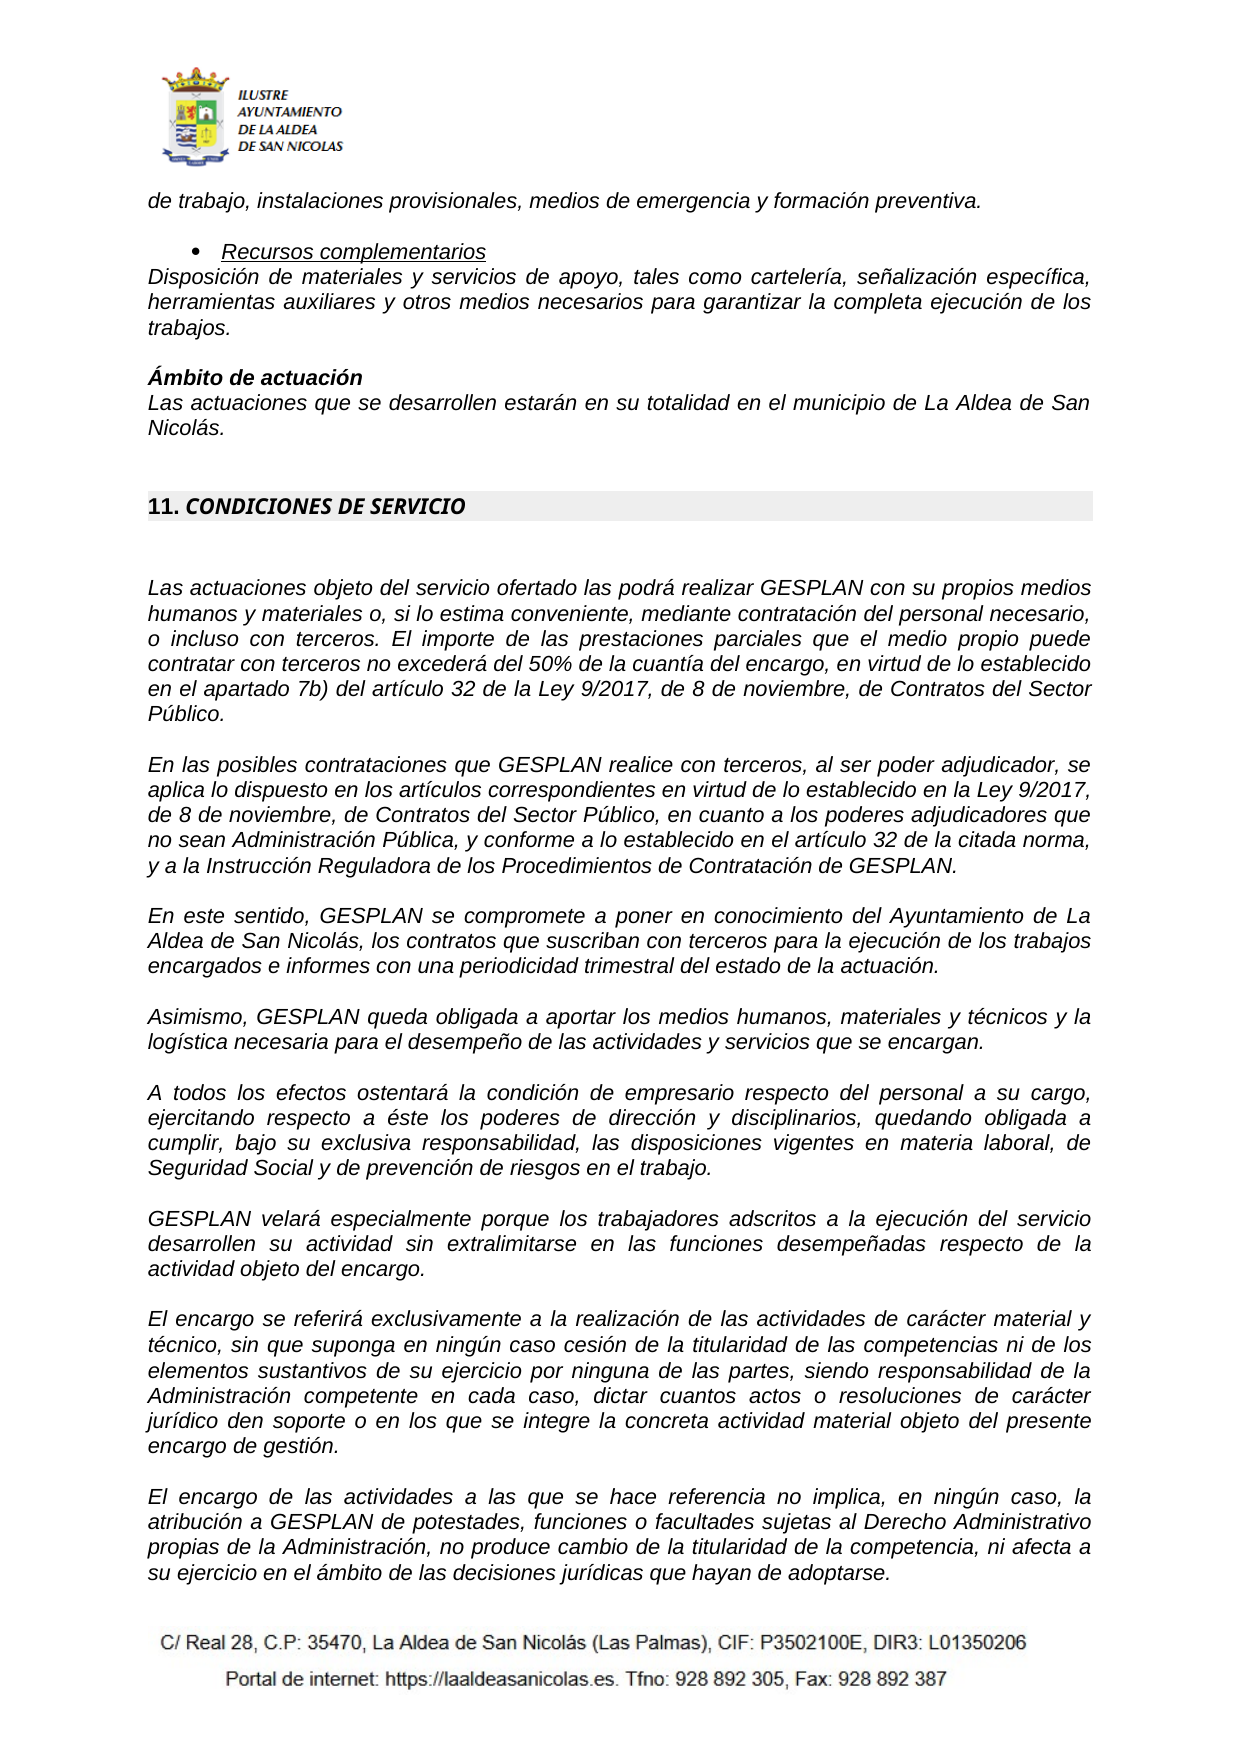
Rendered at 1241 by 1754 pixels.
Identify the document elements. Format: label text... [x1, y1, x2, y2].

subtitle CONDICIONES DE SERVICIO [148, 491, 1093, 521]
text GESPLAN velará especialmente porque los trabajadores adscritos a la ejecución del servicio desarrollen su actividad sin extralimitarse en las funciones desempeñadas respecto de la actividad objeto del encargo. [148, 1205, 1093, 1281]
text El encargo de las actividades a las que se hace referencia no implica, en ningún caso, la atribución a GESPLAN de potestades, funciones o facultades sujetas al Derecho Administrativo propias de la Administración, no produce cambio de la titularidad de la competencia, ni afecta a su ejercicio en el ámbito de las decisiones jurídicas que hayan de adoptarse. [148, 1484, 1093, 1585]
list Recursos complementarios [192, 239, 1093, 264]
text Asimismo, GESPLAN queda obligada a aportar los medios humanos, materiales y técnicos y la logística necesaria para el desempeño de las actividades y servicios que se encargan. [148, 1004, 1093, 1054]
text A todos los efectos ostentará la condición de empresario respecto del personal a su cargo, ejercitando respecto a éste los poderes de dirección y disciplinarios, quedando obligada a cumplir, bajo su exclusiva responsabilidad, las disposiciones vigentes en materia laboral, de Seguridad Social y de prevención de riesgos en el trabajo. [148, 1079, 1093, 1180]
picture [148, 59, 359, 174]
text Ámbito de actuación [148, 365, 1093, 390]
text En este sentido, GESPLAN se compromete a poner en conocimiento del Ayuntamiento de La Aldea de San Nicolás, los contratos que suscriban con terceros para la ejecución de los trabajos encargados e informes con una periodicidad trimestral del estado de la actuación. [148, 903, 1093, 978]
text El encargo se referirá exclusivamente a la realización de las actividades de carácter material y técnico, sin que suponga en ningún caso cesión de la titularidad de las competencias ni de los elementos sustantivos de su ejercicio por ninguna de las partes, siendo responsabilidad de la Administración competente en cada caso, dictar cuantos actos o resoluciones de carácter jurídico den soporte o en los que se integre la concreta actividad material objeto del presente encargo de gestión. [148, 1306, 1093, 1459]
text Las actuaciones que se desarrollen estarán en su totalidad en el municipio de La Aldea de San Nicolás. [148, 390, 1093, 441]
text Las actuaciones objeto del servicio ofertado las podrá realizar GESPLAN con su propios medios humanos y materiales o, si lo estima conveniente, mediante contratación del personal necesario, o incluso con terceros. El importe de las prestaciones parciales que el medio propio puede contratar con terceros no excederá del 50% de la cuantía del encargo, en virtud de lo establecido en el apartado 7b) del artículo 32 de la Ley 9/2017, de 8 de noviembre, de Contratos del Sector Público. [148, 575, 1093, 726]
text Disposición de materiales y servicios de apoyo, tales como cartelería, señalización específica, herramientas auxiliares y otros medios necesarios para garantizar la completa ejecución de los trabajos. [148, 264, 1093, 340]
text de trabajo, instalaciones provisionales, medios de emergencia y formación preventiva. [148, 188, 1093, 214]
text En las posibles contrataciones que GESPLAN realice con terceros, al ser poder adjudicador, se aplica lo dispuesto en los artículos correspondientes en virtud de lo establecido en la Ley 9/2017, de 8 de noviembre, de Contratos del Sector Público, en cuanto a los poderes adjudicadores que no sean Administración Pública, y conforme a lo establecido en el artículo 32 de la citada norma, y a la Instrucción Reguladora de los Procedimientos de Contratación de GESPLAN. [148, 752, 1093, 878]
picture [148, 1626, 1033, 1695]
